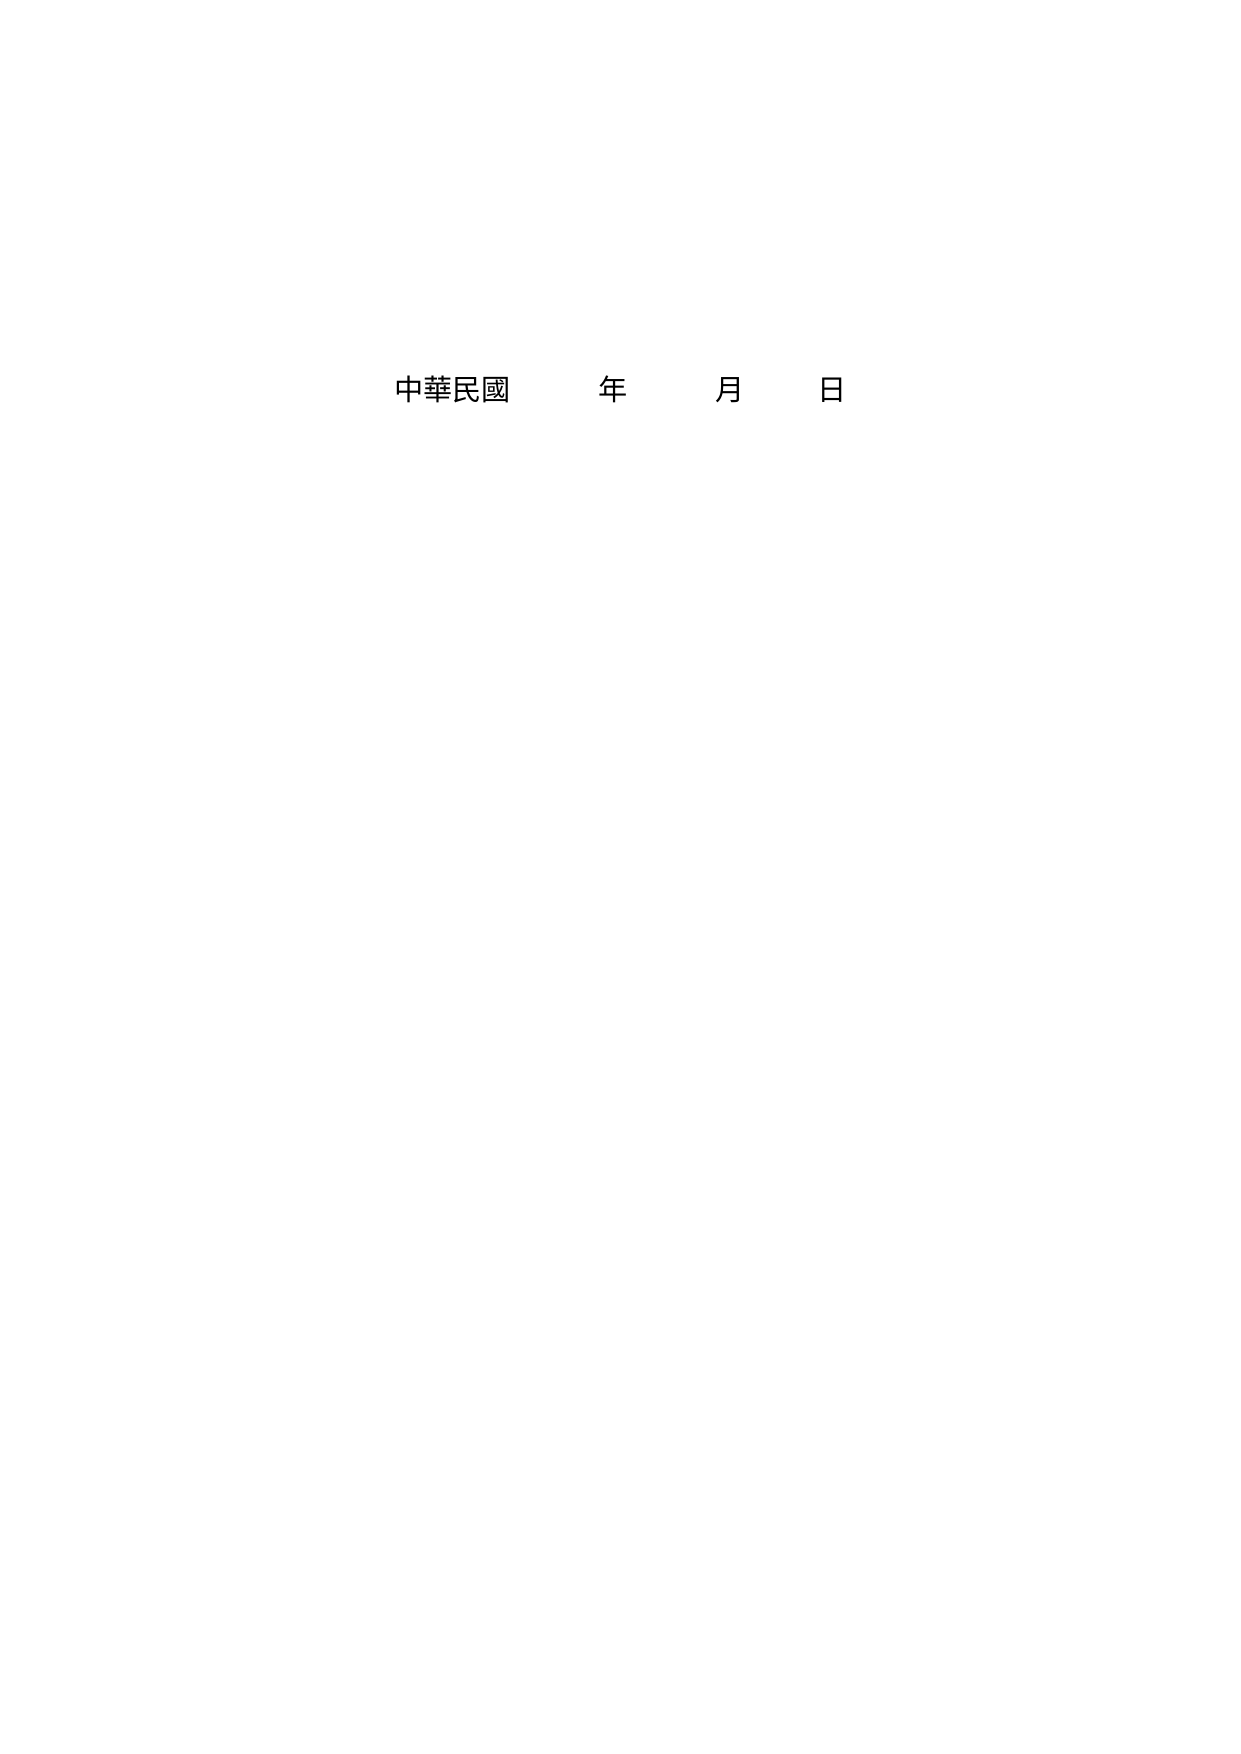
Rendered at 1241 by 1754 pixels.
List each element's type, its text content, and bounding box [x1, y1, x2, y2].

text 中華民國 年 月 日 [89, 346, 1152, 408]
